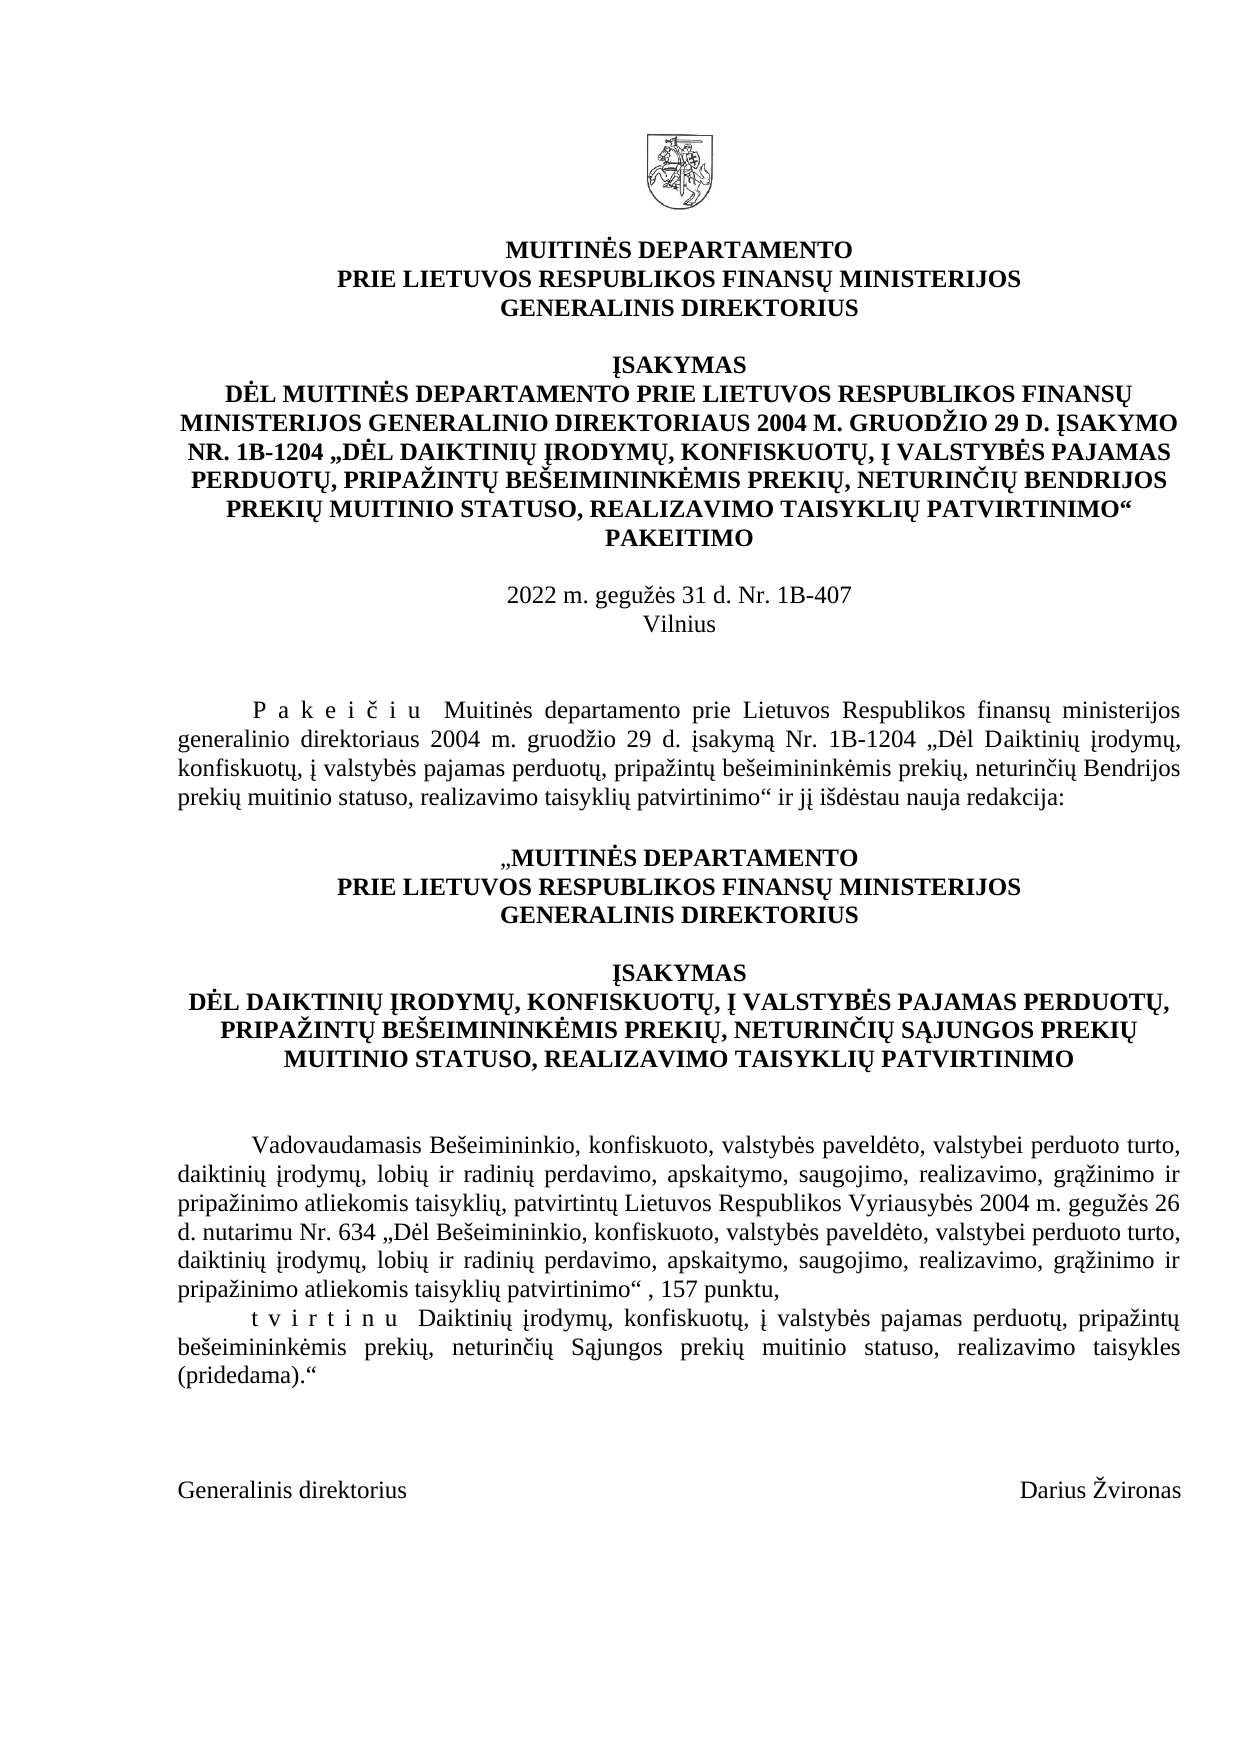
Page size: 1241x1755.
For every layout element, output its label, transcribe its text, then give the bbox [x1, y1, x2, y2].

text DĖL MUITINĖS DEPARTAMENTO PRIE LIETUVOS RESPUBLIKOS FINANSŲ MINISTERIJOS GENERALINIO DIREKTORIAUS 2004 M. GRUODŽIO 29 D. ĮSAKYMO NR. 1B-1204 „DĖL DAIKTINIŲ ĮRODYMŲ, KONFISKUOTŲ, Į VALSTYBĖS PAJAMAS PERDUOTŲ, PRIPAŽINTŲ BEŠEIMININKĖMIS PREKIŲ, NETURINČIŲ BENDRIJOS PREKIŲ MUITINIO STATUSO, REALIZAVIMO TAISYKLIŲ PATVIRTINIMO“ PAKEITIMO [177, 379, 1181, 552]
text ĮSAKYMAS [177, 958, 1181, 987]
text GENERALINIS DIREKTORIUS [177, 900, 1181, 929]
text „MUITINĖS DEPARTAMENTO [177, 843, 1181, 872]
text PRIE LIETUVOS RESPUBLIKOS FINANSŲ MINISTERIJOS [177, 264, 1181, 293]
text GENERALINIS DIREKTORIUS [177, 293, 1181, 322]
text 2022 m. gegužės 31 d. Nr. 1B-407 [177, 580, 1181, 609]
text MUITINĖS DEPARTAMENTO [177, 235, 1181, 264]
text t v i r t i n u Daiktinių įrodymų, konfiskuotų, į valstybės pajamas perduotų, pripažintų bešeimininkėmis prekių, neturinčių Sąjungos prekių muitinio statuso, realizavimo taisykles (pridedama).“ [177, 1303, 1181, 1389]
text Vadovaudamasis Bešeimininkio, konfiskuoto, valstybės paveldėto, valstybei perduoto turto, daiktinių įrodymų, lobių ir radinių perdavimo, apskaitymo, saugojimo, realizavimo, grąžinimo ir pripažinimo atliekomis taisyklių, patvirtintų Lietuvos Respublikos Vyriausybės 2004 m. gegužės 26 d. nutarimu Nr. 634 „Dėl Bešeimininkio, konfiskuoto, valstybės paveldėto, valstybei perduoto turto, daiktinių įrodymų, lobių ir radinių perdavimo, apskaitymo, saugojimo, realizavimo, grąžinimo ir pripažinimo atliekomis taisyklių patvirtinimo“ , 157 punktu, [177, 1130, 1181, 1303]
text PRIE LIETUVOS RESPUBLIKOS FINANSŲ MINISTERIJOS [177, 872, 1181, 900]
text Generalinis direktorius Darius Žvironas [177, 1475, 1181, 1504]
text ĮSAKYMAS [177, 350, 1181, 379]
text DĖL DAIKTINIŲ ĮRODYMŲ, KONFISKUOTŲ, Į VALSTYBĖS PAJAMAS PERDUOTŲ, PRIPAŽINTŲ BEŠEIMININKĖMIS PREKIŲ, NETURINČIŲ SĄJUNGOS PREKIŲ MUITINIO STATUSO, REALIZAVIMO TAISYKLIŲ PATVIRTINIMO [177, 987, 1181, 1073]
text Vilnius [177, 609, 1181, 638]
text P a k e i č i u Muitinės departamento prie Lietuvos Respublikos finansų ministerijos generalinio direktoriaus 2004 m. gruodžio 29 d. įsakymą Nr. 1B-1204 „Dėl Daiktinių įrodymų, konfiskuotų, į valstybės pajamas perduotų, pripažintų bešeimininkėmis prekių, neturinčių Bendrijos prekių muitinio statuso, realizavimo taisyklių patvirtinimo“ ir jį išdėstau nauja redakcija: [177, 695, 1181, 810]
